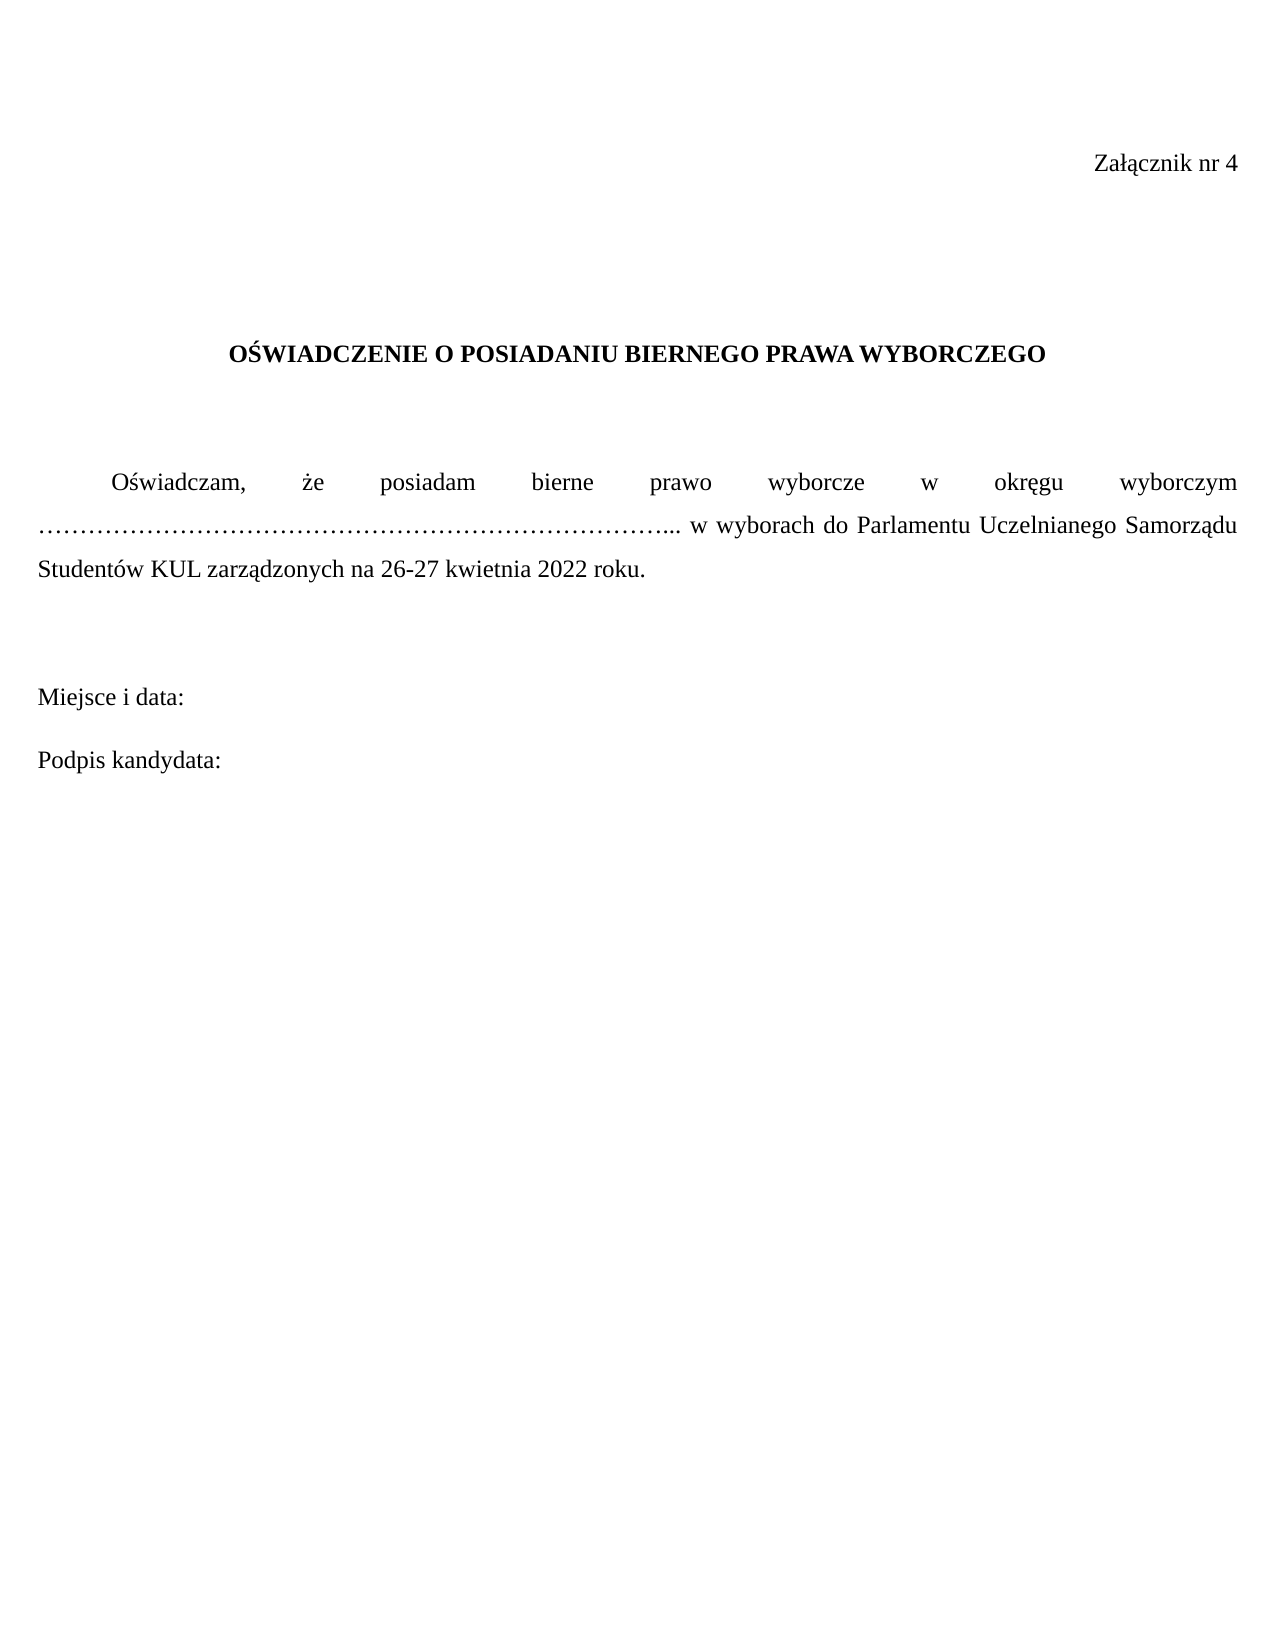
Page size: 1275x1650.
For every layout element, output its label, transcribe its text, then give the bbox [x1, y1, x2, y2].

text Oświadczam, że posiadam bierne prawo wyborcze w okręgu wyborczym …………………………………………………………………... w wyborach do Parlamentu Uczelnianego Samorządu Studentów KUL zarządzonych na 26-27 kwietnia 2022 roku. [37, 467, 1238, 582]
text Miejsce i data: [37, 682, 1238, 710]
text Podpis kandydata: [37, 746, 1238, 774]
text Załącznik nr 4 [37, 148, 1238, 176]
text OŚWIADCZENIE O POSIADANIU BIERNEGO PRAWA WYBORCZEGO [37, 339, 1238, 368]
